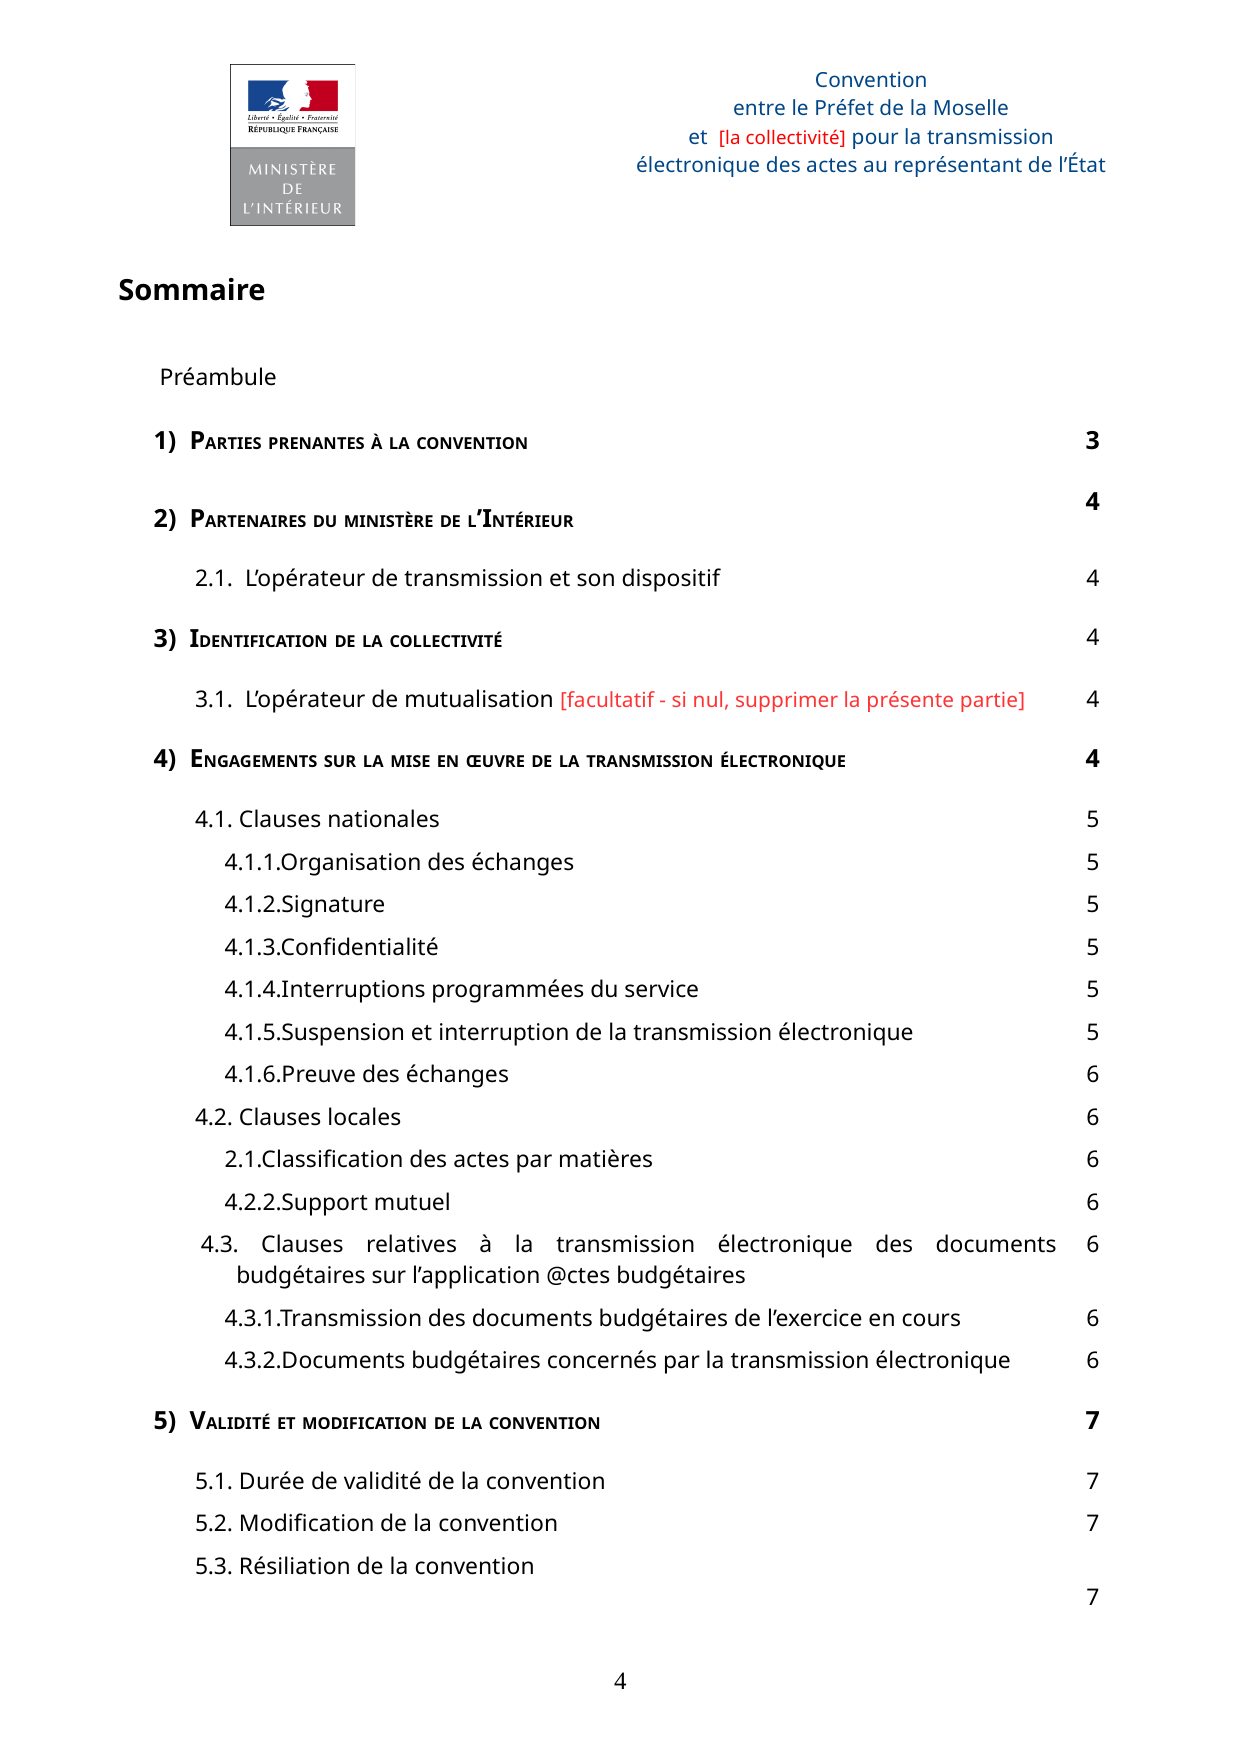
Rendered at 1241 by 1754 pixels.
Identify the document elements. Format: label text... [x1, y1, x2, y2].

table_cell 6 [1063, 1053, 1122, 1095]
table_cell 7 [1063, 1381, 1122, 1459]
table_cell 4.1.5.Suspension et interruption de la transmission électronique [118, 1010, 1063, 1052]
table_cell 4 [1063, 557, 1122, 599]
table_cell 4 [1063, 677, 1122, 719]
table_cell 6 [1063, 1339, 1122, 1381]
table_cell 4 [1063, 720, 1122, 797]
table_cell 2.1. L’opérateur de transmission et son dispositif [118, 557, 1063, 599]
picture [230, 64, 356, 226]
table_cell 5 [1063, 925, 1122, 967]
table_cell 5 [1063, 798, 1122, 840]
table_cell 6 [1063, 1296, 1122, 1338]
table_cell 3.1. L’opérateur de mutualisation [facultatif - si nul, supprimer la présente partie] [118, 677, 1063, 719]
table_cell 4.1.3.Confidentialité [118, 925, 1063, 967]
table_cell 7 [1063, 1501, 1122, 1544]
table_cell 5.3. Résiliation de la convention [118, 1544, 1063, 1617]
table_cell 5.1. Durée de validité de la convention [118, 1459, 1063, 1501]
table_cell 2) Partenaires du ministère de l’Intérieur [118, 479, 1063, 557]
table_cell 4.1.4.Interruptions programmées du service [118, 968, 1063, 1010]
table_cell 5.2. Modification de la convention [118, 1501, 1063, 1544]
table_cell 1) Parties prenantes à la convention [118, 401, 1063, 479]
table_cell 4 [1063, 479, 1122, 557]
table_cell 3 [1063, 401, 1122, 479]
table_cell 6 [1063, 1180, 1122, 1222]
table_cell 3) Identification de la collectivité [118, 599, 1063, 677]
text Sommaire [118, 269, 1122, 309]
table_cell 4.2. Clauses locales [118, 1095, 1063, 1137]
table_cell 7 [1063, 1459, 1122, 1501]
table_cell 4.1.2.Signature [118, 883, 1063, 925]
table_cell 5 [1063, 1010, 1122, 1052]
table_cell 7 [1063, 1544, 1122, 1617]
table_cell 4.1. Clauses nationales [118, 798, 1063, 840]
table_cell 5) Validité et modification de la convention [118, 1381, 1063, 1459]
table_cell 4.2.2.Support mutuel [118, 1180, 1063, 1222]
table_cell 5 [1063, 840, 1122, 882]
table_cell 4.1.1.Organisation des échanges [118, 840, 1063, 882]
table_cell 4.3.1.Transmission des documents budgétaires de l’exercice en cours [118, 1296, 1063, 1338]
table_cell 4.3.2.Documents budgétaires concernés par la transmission électronique [118, 1339, 1063, 1381]
table_header Préambule [118, 355, 1063, 401]
table_cell 4.1.6.Preuve des échanges [118, 1053, 1063, 1095]
table_header [1063, 355, 1122, 401]
table_cell 4.3. Clauses relatives à la transmission électronique des documents budgétaires sur l’application @ctes budgétaires [118, 1223, 1063, 1296]
table_cell 2.1.Classification des actes par matières [118, 1138, 1063, 1180]
table_cell 4) Engagements sur la mise en œuvre de la transmission électronique [118, 720, 1063, 797]
table_cell 6 [1063, 1223, 1122, 1296]
table_cell 5 [1063, 883, 1122, 925]
table_cell 6 [1063, 1138, 1122, 1180]
table_cell 5 [1063, 968, 1122, 1010]
table_cell 4 [1063, 599, 1122, 677]
table_cell 6 [1063, 1095, 1122, 1137]
